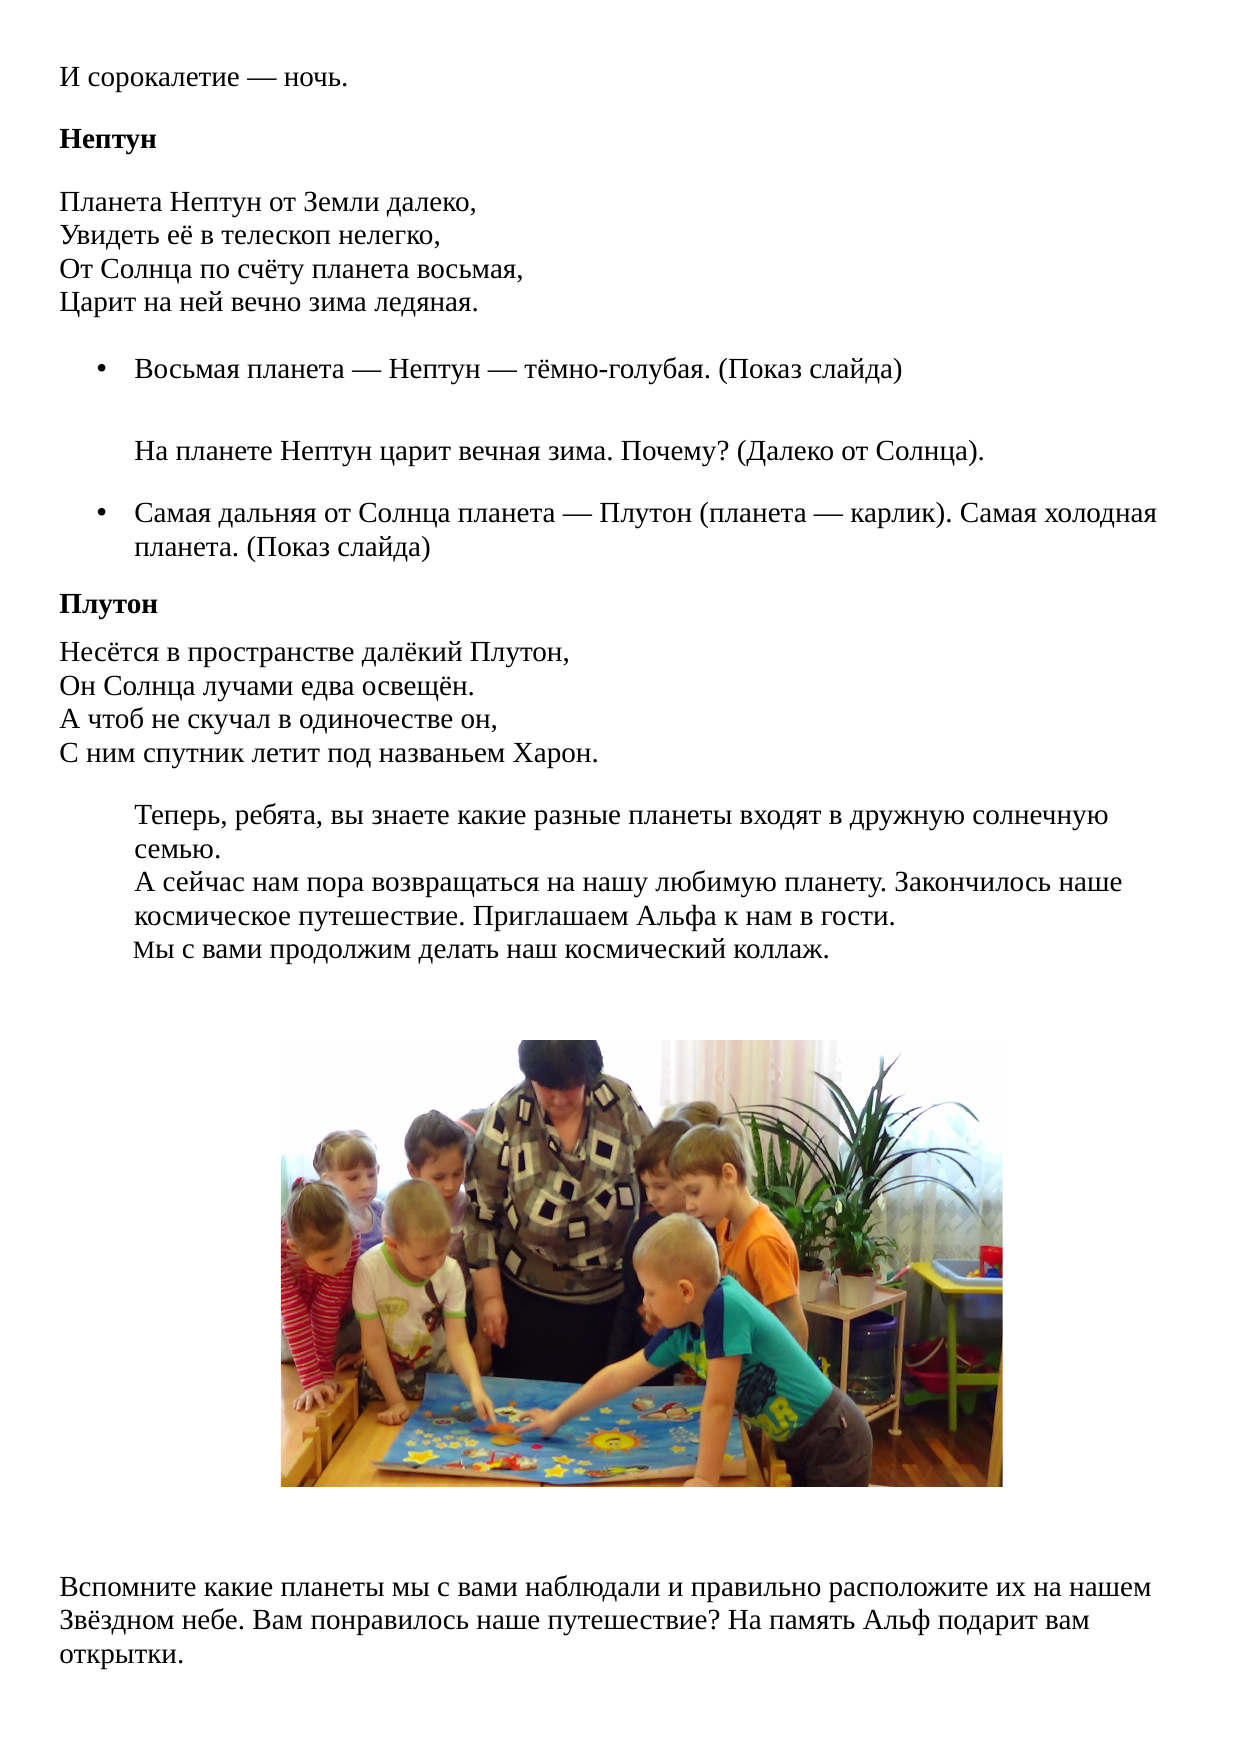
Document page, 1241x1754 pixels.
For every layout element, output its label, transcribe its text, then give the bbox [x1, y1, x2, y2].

text Царит на ней вечно зима ледяная. [59, 284, 1181, 318]
text Плутон [59, 586, 1181, 620]
text Планета Нептун от Земли далеко, [59, 184, 1181, 217]
text И сорокалетие — ночь. [59, 59, 1181, 93]
list На планете Нептун царит вечная зима. Почему? (Далеко от Солнца). [97, 433, 1181, 466]
list А сейчас нам пора возвращаться на нашу любимую планету. Закончилось наше космическое путешествие. Приглашаем Альфа к нам в гости. [97, 864, 1181, 931]
picture [280, 1040, 1003, 1487]
text А чтоб не скучал в одиночестве он, [59, 701, 1181, 735]
text Мы с вами продолжим делать наш космический коллаж. [59, 931, 1181, 965]
text Он Солнца лучами едва освещён. [59, 668, 1181, 701]
list Самая дальняя от Солнца планета — Плутон (планета — карлик). Самая холодная планета. (Показ слайда) [97, 495, 1181, 562]
list Теперь, ребята, вы знаете какие разные планеты входят в дружную солнечную семью. [97, 797, 1181, 864]
text Несётся в пространстве далёкий Плутон, [59, 634, 1181, 668]
text От Солнца по счёту планета восьмая, [59, 251, 1181, 284]
text С ним спутник летит под названьем Харон. [59, 735, 1181, 768]
text Нептун [59, 121, 1181, 155]
text Вспомните какие планеты мы с вами наблюдали и правильно расположите их на нашем Звёздном небе. Вам понравилось наше путешествие? На память Альф подарит вам открытки. [59, 1569, 1181, 1669]
list Восьмая планета — Нептун — тёмно-голубая. (Показ слайда) [97, 351, 1181, 385]
text Увидеть её в телескоп нелегко, [59, 217, 1181, 251]
